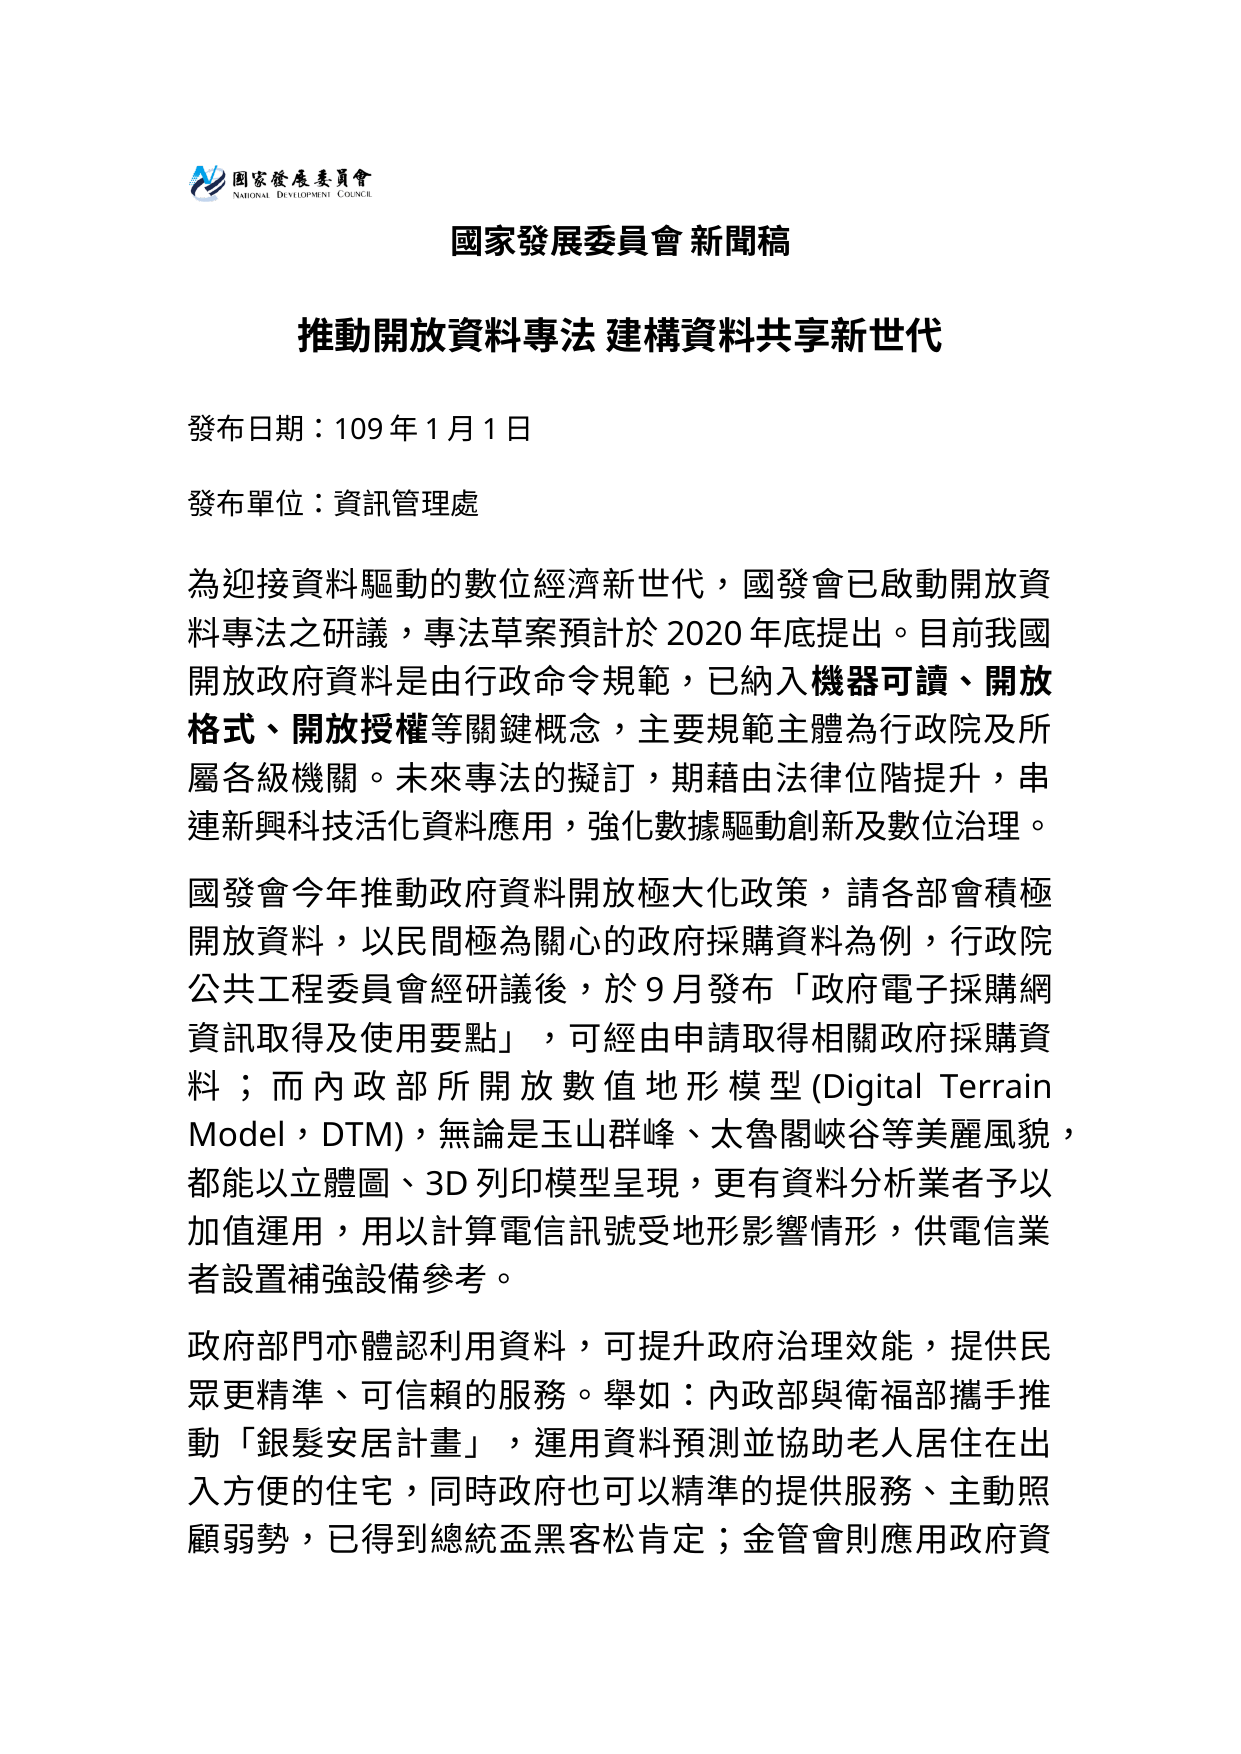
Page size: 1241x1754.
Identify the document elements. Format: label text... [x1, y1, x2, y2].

text 政府部門亦體認利用資料，可提升政府治理效能，提供民眾更精準、可信賴的服務。舉如：內政部與衛福部攜手推動「銀髮安居計畫」，運用資料預測並協助老人居住在出入方便的住宅，同時政府也可以精準的提供服務、主動照顧弱勢，已得到總統盃黑客松肯定；金管會則應用政府資 [187, 1320, 1053, 1561]
text 為迎接資料驅動的數位經濟新世代，國發會已啟動開放資料專法之研議，專法草案預計於2020年底提出。目前我國開放政府資料是由行政命令規範，已納入機器可讀、開放格式、開放授權等關鍵概念，主要規範主體為行政院及所屬各級機關。未來專法的擬訂，期藉由法律位階提升，串連新興科技活化資料應用，強化數據驅動創新及數位治理。 [187, 558, 1053, 848]
text 國家發展委員會 新聞稿 [187, 202, 1053, 277]
text 國發會今年推動政府資料開放極大化政策，請各部會積極開放資料，以民間極為關心的政府採購資料為例，行政院公共工程委員會經研議後，於9月發布「政府電子採購網資訊取得及使用要點」，可經由申請取得相關政府採購資料；而內政部所開放數值地形模型(Digital Terrain Model，DTM)，無論是玉山群峰、太魯閣峽谷等美麗風貌，都能以立體圖、3D列印模型呈現，更有資料分析業者予以加值運用，用以計算電信訊號受地形影響情形，供電信業者設置補強設備參考。 [187, 867, 1053, 1301]
text 發布日期：109年1月1日 [187, 389, 1044, 464]
picture [187, 164, 374, 202]
text 推動開放資料專法 建構資料共享新世代 [187, 296, 1053, 371]
text 發布單位：資訊管理處 [187, 464, 1044, 539]
